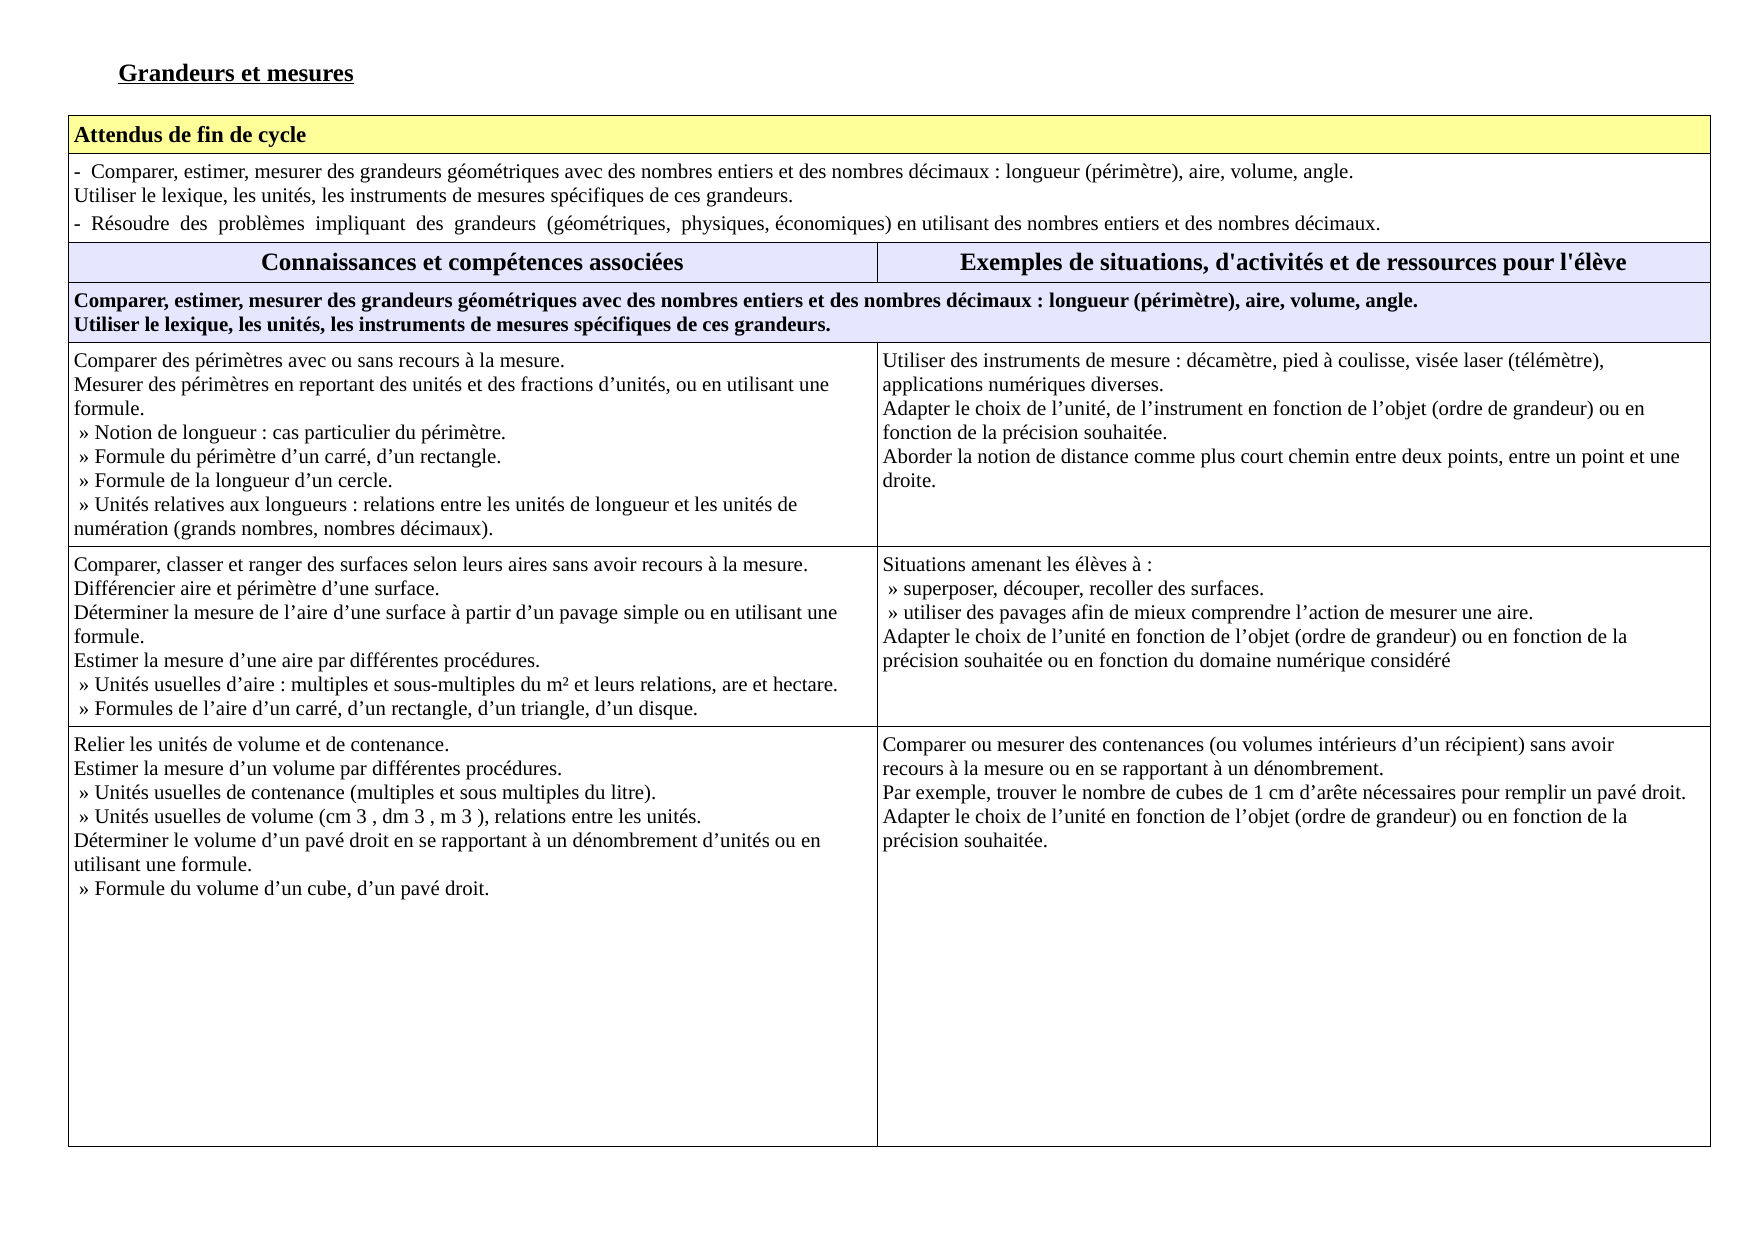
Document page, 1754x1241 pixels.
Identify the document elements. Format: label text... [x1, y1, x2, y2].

table_cell Comparer, classer et ranger des surfaces selon leurs aires sans avoir recours à la mesure. Différencier aire et périmètre d’une surface. Déterminer la mesure de l’aire d’une surface à partir d’un pavage simple ou en utilisant une formule. Estimer la mesure d’une aire par différentes procédures. » Unités usuelles d’aire : multiples et sous-multiples du m² et leurs relations, are et hectare. » Formules de l’aire d’un carré, d’un rectangle, d’un triangle, d’un disque. [69, 547, 877, 726]
table_header Attendus de fin de cycle [69, 116, 1710, 153]
text Grandeurs et mesures [118, 58, 1636, 87]
table_cell - Comparer, estimer, mesurer des grandeurs géométriques avec des nombres entiers et des nombres décimaux : longueur (périmètre), aire, volume, angle. Utiliser le lexique, les unités, les instruments de mesures spécifiques de ces grandeurs. - Résoudre des problèmes impliquant des grandeurs (géométriques, physiques, économiques) en utilisant des nombres entiers et des nombres décimaux. [69, 154, 1710, 242]
table_cell Relier les unités de volume et de contenance. Estimer la mesure d’un volume par différentes procédures. » Unités usuelles de contenance (multiples et sous multiples du litre). » Unités usuelles de volume (cm 3 , dm 3 , m 3 ), relations entre les unités. Déterminer le volume d’un pavé droit en se rapportant à un dénombrement d’unités ou en utilisant une formule. » Formule du volume d’un cube, d’un pavé droit. [69, 727, 877, 1146]
table_cell Comparer ou mesurer des contenances (ou volumes intérieurs d’un récipient) sans avoir recours à la mesure ou en se rapportant à un dénombrement. Par exemple, trouver le nombre de cubes de 1 cm d’arête nécessaires pour remplir un pavé droit. Adapter le choix de l’unité en fonction de l’objet (ordre de grandeur) ou en fonction de la précision souhaitée. [878, 727, 1710, 1146]
table_cell Comparer des périmètres avec ou sans recours à la mesure. Mesurer des périmètres en reportant des unités et des fractions d’unités, ou en utilisant une formule. » Notion de longueur : cas particulier du périmètre. » Formule du périmètre d’un carré, d’un rectangle. » Formule de la longueur d’un cercle. » Unités relatives aux longueurs : relations entre les unités de longueur et les unités de numération (grands nombres, nombres décimaux). [69, 343, 877, 546]
table_cell Connaissances et compétences associées [69, 243, 877, 282]
table_cell Comparer, estimer, mesurer des grandeurs géométriques avec des nombres entiers et des nombres décimaux : longueur (périmètre), aire, volume, angle. Utiliser le lexique, les unités, les instruments de mesures spécifiques de ces grandeurs. [69, 283, 1710, 342]
table_cell Utiliser des instruments de mesure : décamètre, pied à coulisse, visée laser (télémètre), applications numériques diverses. Adapter le choix de l’unité, de l’instrument en fonction de l’objet (ordre de grandeur) ou en fonction de la précision souhaitée. Aborder la notion de distance comme plus court chemin entre deux points, entre un point et une droite. [878, 343, 1710, 546]
table_cell Exemples de situations, d'activités et de ressources pour l'élève [878, 243, 1710, 282]
table_cell Situations amenant les élèves à : » superposer, découper, recoller des surfaces. » utiliser des pavages afin de mieux comprendre l’action de mesurer une aire. Adapter le choix de l’unité en fonction de l’objet (ordre de grandeur) ou en fonction de la précision souhaitée ou en fonction du domaine numérique considéré [878, 547, 1710, 726]
